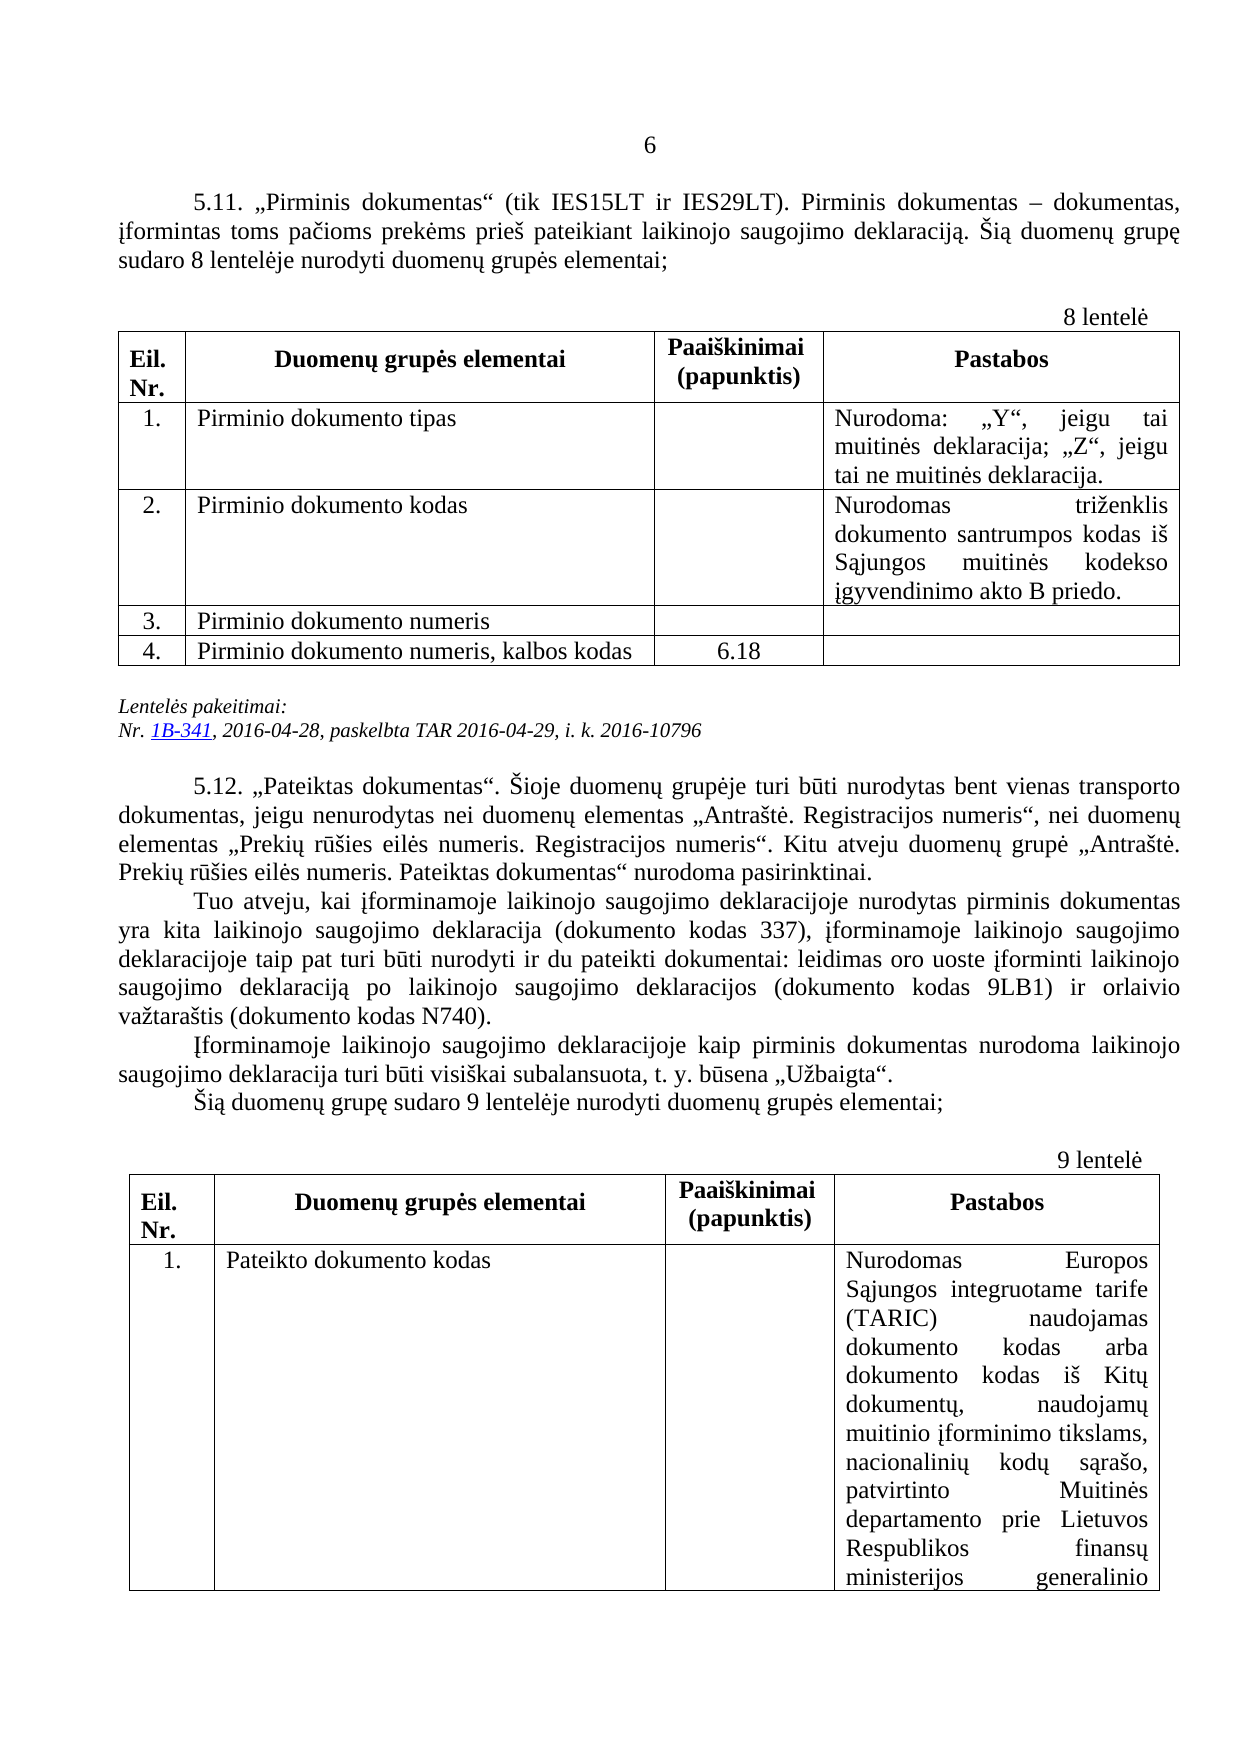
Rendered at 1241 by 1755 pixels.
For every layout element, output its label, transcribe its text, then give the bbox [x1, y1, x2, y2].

text 8 lentelė [928, 302, 1181, 331]
table_cell Pirminio dokumento numeris [186, 606, 654, 635]
table_cell [666, 1245, 834, 1590]
table_header Eil. Nr. [119, 332, 185, 402]
table_header Pastabos [835, 1175, 1159, 1244]
table_header Duomenų grupės elementai [215, 1175, 665, 1244]
text Įforminamoje laikinojo saugojimo deklaracijoje kaip pirminis dokumentas nurodoma laikinojo saugojimo deklaracija turi būti visiškai subalansuota, t. y. būsena „Užbaigta“. [118, 1030, 1181, 1087]
table_cell Nurodomas Europos Sąjungos integruotame tarife (TARIC) naudojamas dokumento kodas arba dokumento kodas iš Kitų dokumentų, naudojamų muitinio įforminimo tikslams, nacionalinių kodų sąrašo, patvirtinto Muitinės departamento prie Lietuvos Respublikos finansų ministerijos generalinio [835, 1245, 1159, 1590]
text Tuo atveju, kai įforminamoje laikinojo saugojimo deklaracijoje nurodytas pirminis dokumentas yra kita laikinojo saugojimo deklaracija (dokumento kodas 337), įforminamoje laikinojo saugojimo deklaracijoje taip pat turi būti nurodyti ir du pateikti dokumentai: leidimas oro uoste įforminti laikinojo saugojimo deklaraciją po laikinojo saugojimo deklaracijos (dokumento kodas 9LB1) ir orlaivio važtaraštis (dokumento kodas N740). [118, 886, 1181, 1030]
text Nr. 1B-341, 2016-04-28, paskelbta TAR 2016-04-29, i. k. 2016-10796 [118, 718, 1181, 742]
table_cell 1. [119, 403, 185, 489]
table_cell Pirminio dokumento tipas [186, 403, 654, 489]
table_cell 6.18 [655, 636, 823, 664]
table_cell [824, 636, 1179, 664]
table_cell Pateikto dokumento kodas [215, 1245, 665, 1590]
table_cell Pirminio dokumento kodas [186, 490, 654, 605]
table_cell Nurodomas triženklis dokumento santrumpos kodas iš Sąjungos muitinės kodekso įgyvendinimo akto B priedo. [824, 490, 1179, 605]
table_header Paaiškinimai (papunktis) [666, 1175, 834, 1244]
table_cell 3. [119, 606, 185, 635]
table_cell 2. [119, 490, 185, 605]
table_cell [655, 606, 823, 635]
table_cell Nurodoma: „Y“, jeigu tai muitinės deklaracija; „Z“, jeigu tai ne muitinės deklaracija. [824, 403, 1179, 489]
text 5.11. „Pirminis dokumentas“ (tik IES15LT ir IES29LT). Pirminis dokumentas – dokumentas, įformintas toms pačioms prekėms prieš pateikiant laikinojo saugojimo deklaraciją. Šią duomenų grupę sudaro 8 lentelėje nurodyti duomenų grupės elementai; [118, 187, 1181, 274]
table_header Duomenų grupės elementai [186, 332, 654, 402]
table_cell [655, 403, 823, 489]
text 9 lentelė [943, 1145, 1181, 1174]
table_cell [655, 490, 823, 605]
table_header Eil. Nr. [130, 1175, 214, 1244]
table_header Pastabos [824, 332, 1179, 402]
text Lentelės pakeitimai: [118, 694, 1181, 718]
table_cell [824, 606, 1179, 635]
table_cell Pirminio dokumento numeris, kalbos kodas [186, 636, 654, 664]
table_cell 1. [130, 1245, 214, 1590]
table_header Paaiškinimai (papunktis) [655, 332, 823, 402]
text 5.12. „Pateiktas dokumentas“. Šioje duomenų grupėje turi būti nurodytas bent vienas transporto dokumentas, jeigu nenurodytas nei duomenų elementas „Antraštė. Registracijos numeris“, nei duomenų elementas „Prekių rūšies eilės numeris. Registracijos numeris“. Kitu atveju duomenų grupė „Antraštė. Prekių rūšies eilės numeris. Pateiktas dokumentas“ nurodoma pasirinktinai. [118, 771, 1181, 886]
text Šią duomenų grupę sudaro 9 lentelėje nurodyti duomenų grupės elementai; [118, 1087, 1181, 1116]
table_cell 4. [119, 636, 185, 664]
